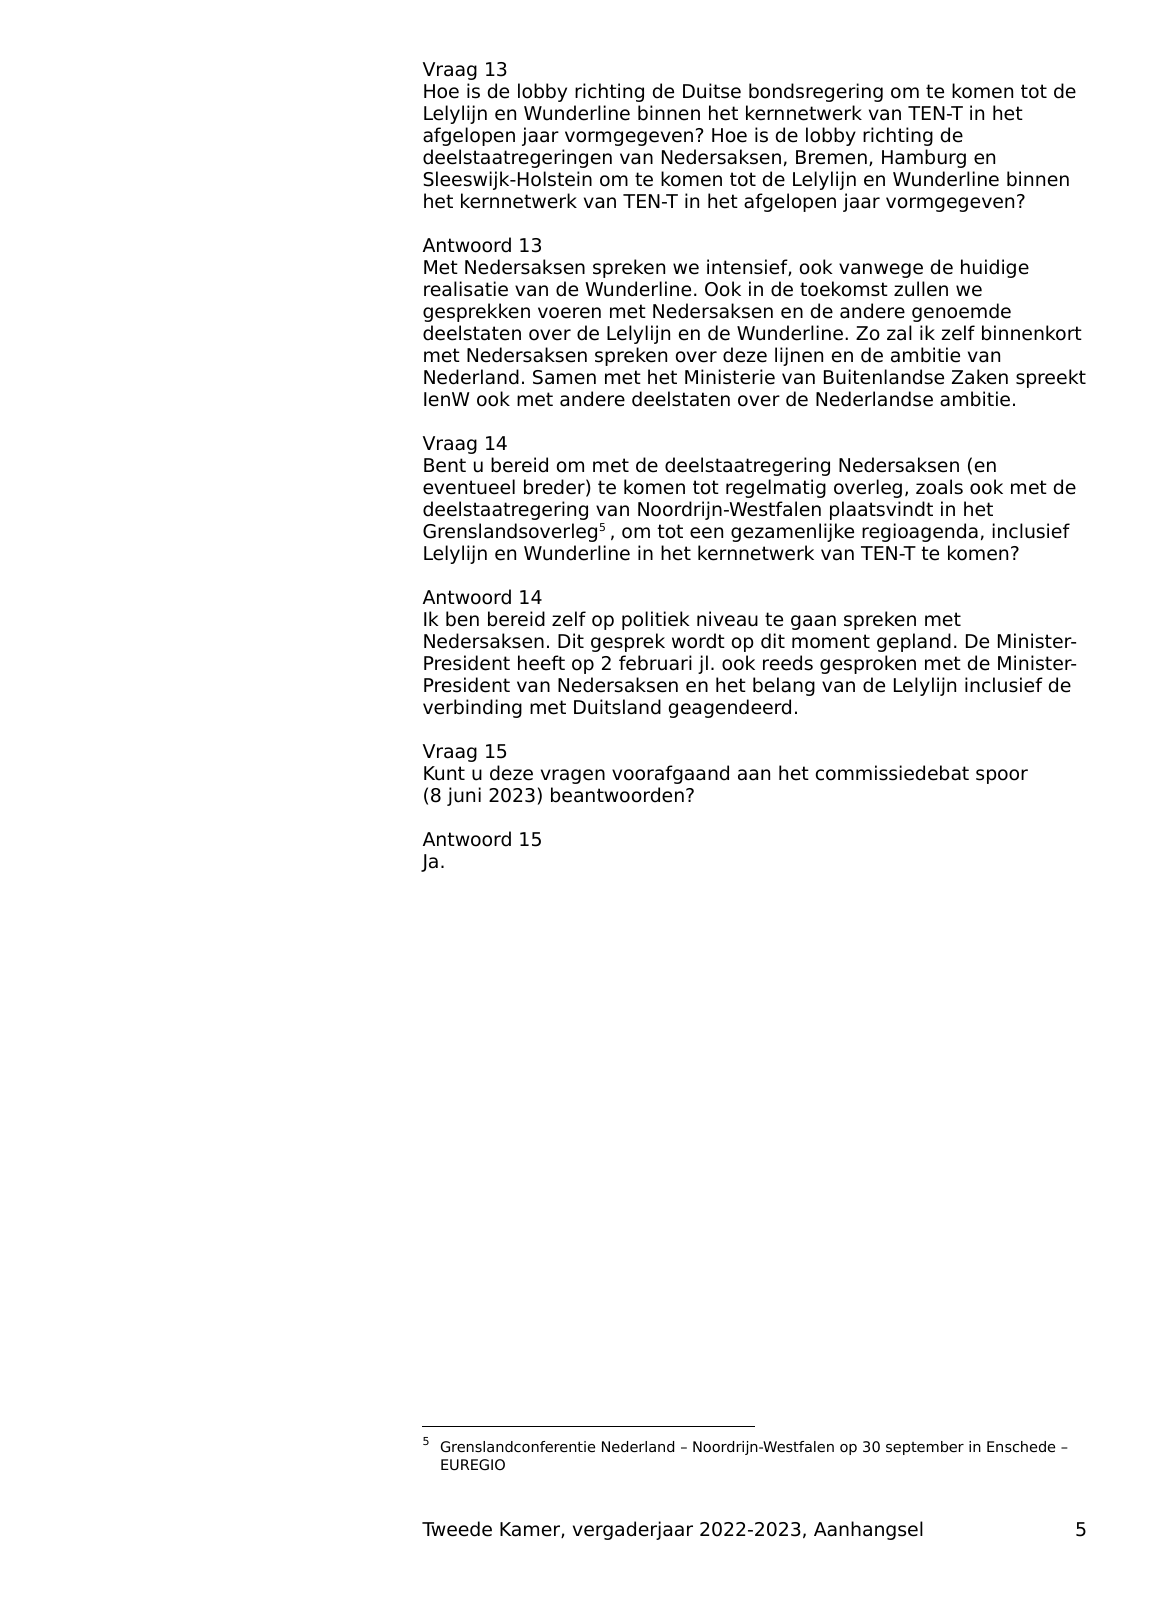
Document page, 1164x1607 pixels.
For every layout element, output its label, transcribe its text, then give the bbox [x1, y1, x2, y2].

text Grenslandconferentie Nederland – Noordrijn-Westfalen op 30 september in Enschede – EUREGIO [422, 1435, 1087, 1474]
text Hoe is de lobby richting de Duitse bondsregering om te komen tot de Lelylijn en Wunderline binnen het kernnetwerk van TEN-T in het afgelopen jaar vormgegeven? Hoe is de lobby richting de deelstaatregeringen van Nedersaksen, Bremen, Hamburg en Sleeswijk-Holstein om te komen tot de Lelylijn en Wunderline binnen het kernnetwerk van TEN-T in het afgelopen jaar vormgegeven? [422, 81, 1087, 213]
text Vraag 13 [422, 59, 1087, 81]
text Antwoord 14 [422, 587, 1087, 609]
text Vraag 14 [422, 433, 1087, 455]
text Vraag 15 [422, 741, 1087, 763]
text Ik ben bereid zelf op politiek niveau te gaan spreken met Nedersaksen. Dit gesprek wordt op dit moment gepland. De Minister-President heeft op 2 februari jl. ook reeds gesproken met de Minister-President van Nedersaksen en het belang van de Lelylijn inclusief de verbinding met Duitsland geagendeerd. [422, 609, 1087, 719]
text Antwoord 13 [422, 235, 1087, 257]
text Kunt u deze vragen voorafgaand aan het commissiedebat spoor (8 juni 2023) beantwoorden? [422, 763, 1087, 807]
text Antwoord 15 [422, 829, 1087, 851]
text Ja. [422, 851, 1087, 873]
text Met Nedersaksen spreken we intensief, ook vanwege de huidige realisatie van de Wunderline. Ook in de toekomst zullen we gesprekken voeren met Nedersaksen en de andere genoemde deelstaten over de Lelylijn en de Wunderline. Zo zal ik zelf binnenkort met Nedersaksen spreken over deze lijnen en de ambitie van Nederland. Samen met het Ministerie van Buitenlandse Zaken spreekt IenW ook met andere deelstaten over de Nederlandse ambitie. [422, 257, 1087, 411]
text Bent u bereid om met de deelstaatregering Nedersaksen (en eventueel breder) te komen tot regelmatig overleg, zoals ook met de deelstaatregering van Noordrijn-Westfalen plaatsvindt in het Grenslandsoverleg, om tot een gezamenlijke regioagenda, inclusief Lelylijn en Wunderline in het kernnetwerk van TEN-T te komen? [422, 455, 1087, 565]
